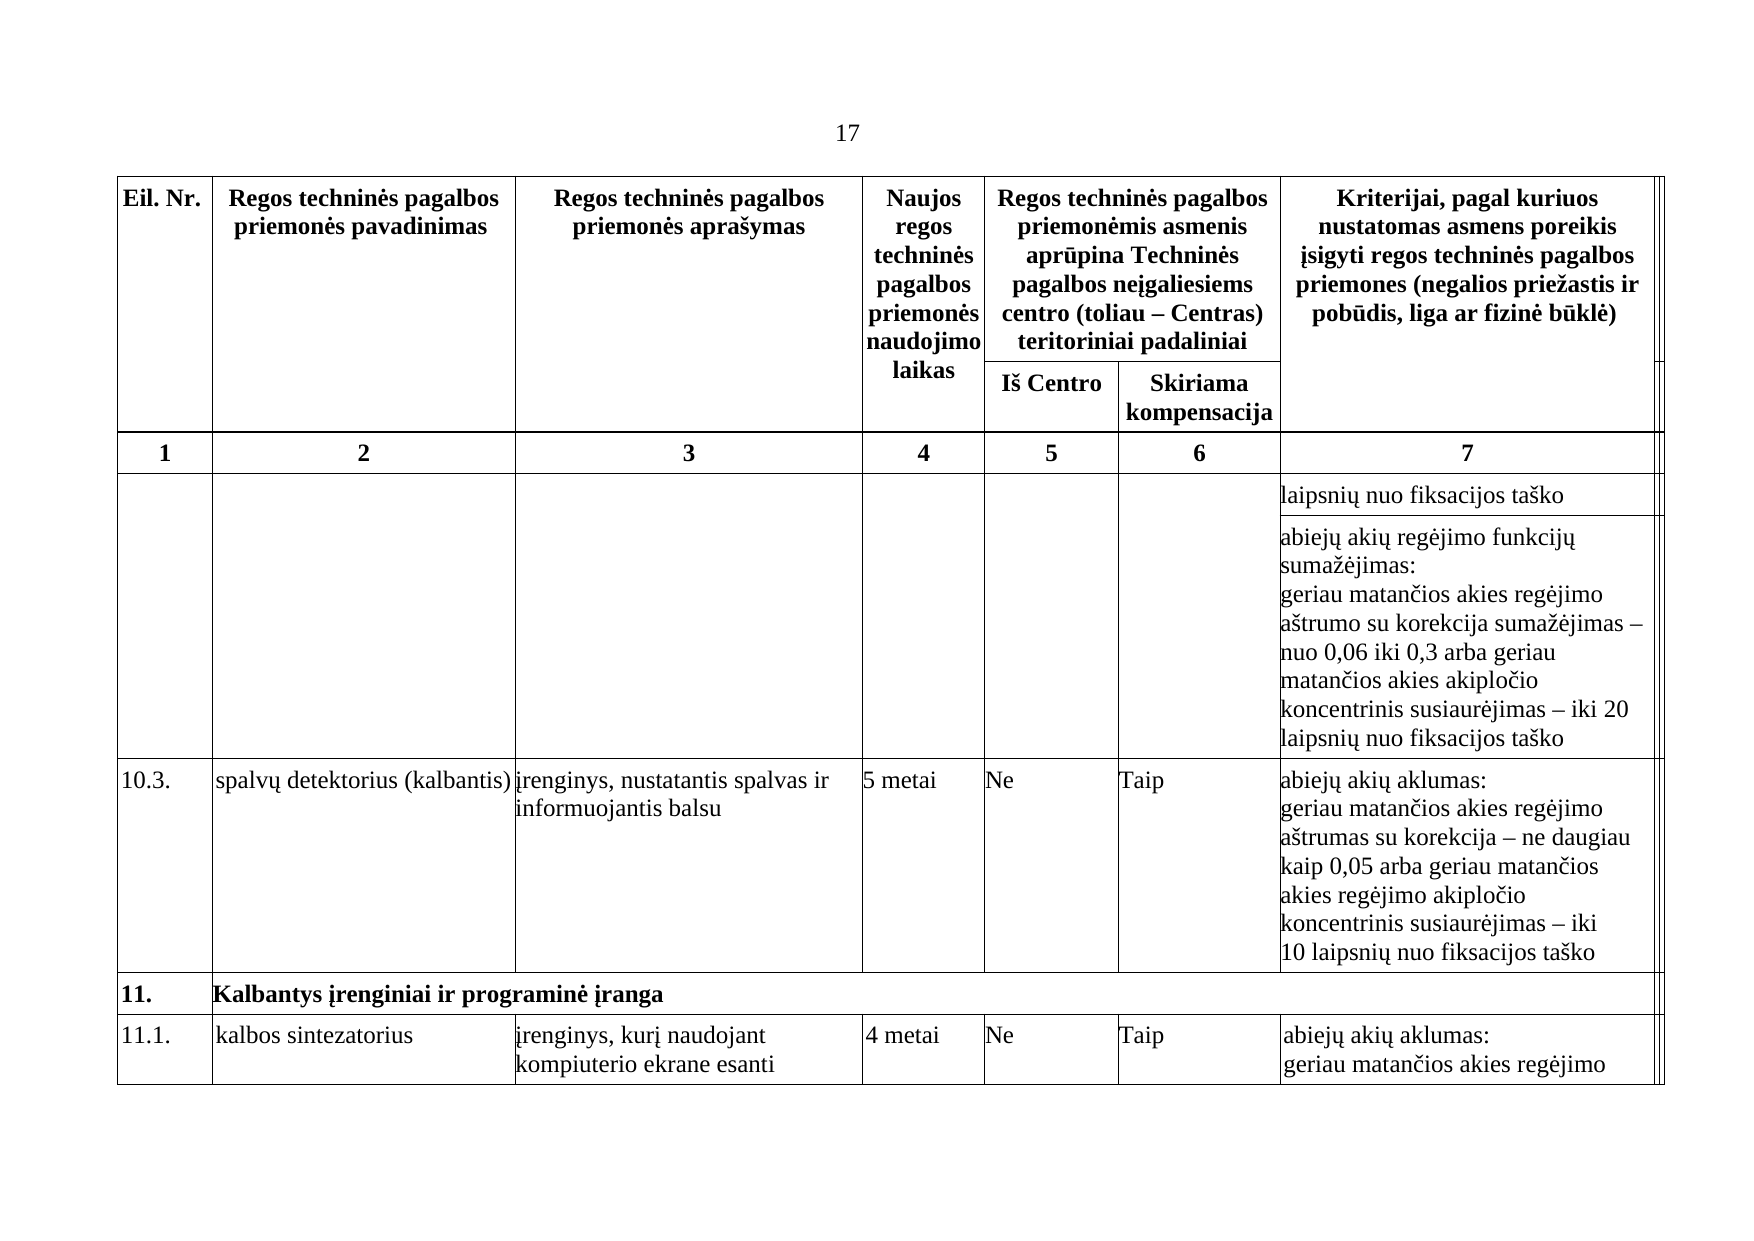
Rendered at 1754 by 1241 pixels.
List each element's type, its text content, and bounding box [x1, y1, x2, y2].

table_cell 1 [118, 433, 212, 473]
table_cell abiejų akių aklumas: geriau matančios akies regėjimo [1281, 1015, 1654, 1084]
table_cell abiejų akių regėjimo funkcijų sumažėjimas: geriau matančios akies regėjimo aštrumo su korekcija sumažėjimas – nuo 0,06 iki 0,3 arba geriau matančios akies akipločio koncentrinis susiaurėjimas – iki 20 laipsnių nuo fiksacijos taško [1281, 516, 1654, 758]
table_cell Taip [1119, 759, 1280, 972]
table_cell Ne [985, 1015, 1118, 1084]
table_cell [118, 474, 212, 758]
table_header Kriterijai, pagal kuriuos nustatomas asmens poreikis įsigyti regos techninės pagalbos priemones (negalios priežastis ir pobūdis, liga ar fizinė būklė) [1281, 177, 1654, 431]
table_cell 2 [213, 433, 515, 473]
table_header Eil. Nr. [118, 177, 212, 431]
table_cell Ne [985, 759, 1118, 972]
table_cell 7 [1281, 433, 1654, 473]
table_cell [863, 474, 984, 758]
table_cell abiejų akių aklumas: geriau matančios akies regėjimo aštrumas su korekcija – ne daugiau kaip 0,05 arba geriau matančios akies regėjimo akipločio koncentrinis susiaurėjimas – iki 10 laipsnių nuo fiksacijos taško [1281, 759, 1654, 972]
table_cell 10.3. [118, 759, 212, 972]
table_cell [985, 474, 1118, 758]
table_cell 4 [863, 433, 984, 473]
table_cell 5 metai [863, 759, 984, 972]
table_cell [1660, 973, 1664, 1013]
table_cell [1660, 474, 1664, 515]
table_cell [516, 474, 862, 758]
table_cell [213, 474, 515, 758]
table_cell įrenginys, nustatantis spalvas ir informuojantis balsu [516, 759, 862, 972]
table_cell [1660, 1015, 1664, 1084]
table_cell 4 metai [863, 1015, 984, 1084]
table_cell [1655, 362, 1659, 431]
table_cell [1655, 759, 1659, 972]
table_header Naujos regos techninės pagalbos priemonės naudojimo laikas [863, 177, 984, 431]
table_cell kalbos sintezatorius [213, 1015, 515, 1084]
table_cell laipsnių nuo fiksacijos taško [1281, 474, 1654, 515]
table_cell [1660, 362, 1664, 431]
table_cell 5 [985, 433, 1118, 473]
table_cell [1660, 433, 1664, 473]
table_cell [1655, 474, 1659, 515]
table_cell [1660, 516, 1664, 758]
table_header Regos techninės pagalbos priemonėmis asmenis aprūpina Techninės pagalbos neįgaliesiems centro (toliau – Centras) teritoriniai padaliniai [985, 177, 1280, 361]
table_cell Iš Centro [985, 362, 1118, 431]
table_header Regos techninės pagalbos priemonės aprašymas [516, 177, 862, 431]
table_cell [1655, 1015, 1659, 1084]
table_cell 11.1. [118, 1015, 212, 1084]
table_cell [1655, 973, 1659, 1013]
table_cell 6 [1119, 433, 1280, 473]
table_cell įrenginys, kurį naudojant kompiuterio ekrane esanti [516, 1015, 862, 1084]
table_cell 3 [516, 433, 862, 473]
table_cell Taip [1119, 1015, 1280, 1084]
table_header [1660, 177, 1664, 361]
table_cell Skiriama kompensacija [1119, 362, 1280, 431]
table_header Regos techninės pagalbos priemonės pavadinimas [213, 177, 515, 431]
table_cell 11. [118, 973, 212, 1013]
table_cell spalvų detektorius (kalbantis) [213, 759, 515, 972]
table_cell [1660, 759, 1664, 972]
table_cell Kalbantys įrenginiai ir programinė įranga [213, 973, 1654, 1013]
table_cell [1655, 516, 1659, 758]
table_cell [1119, 474, 1280, 758]
table_cell [1655, 433, 1659, 473]
table_header [1655, 177, 1659, 361]
